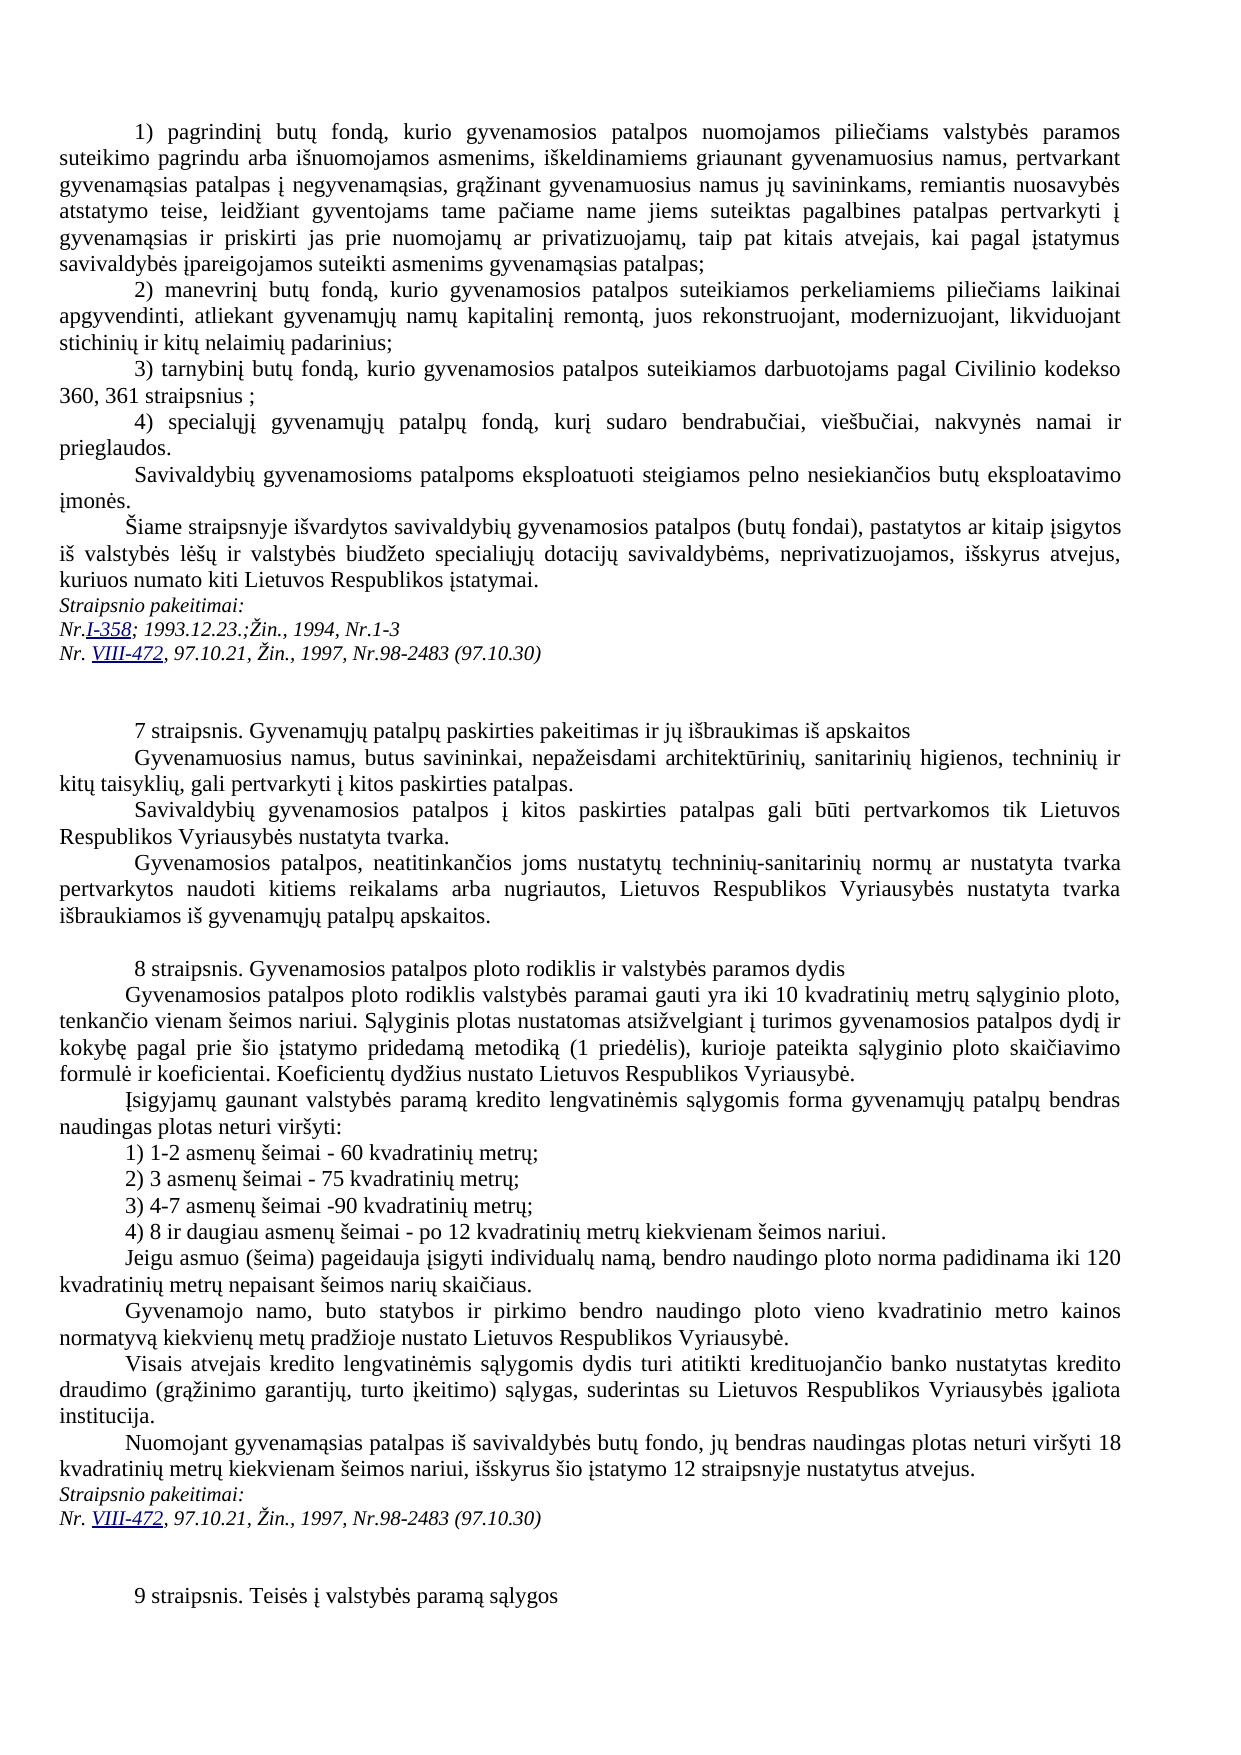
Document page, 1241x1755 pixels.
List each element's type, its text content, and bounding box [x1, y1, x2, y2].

text Gyvenamojo namo, buto statybos ir pirkimo bendro naudingo ploto vieno kvadratinio metro kainos normatyvą kiekvienų metų pradžioje nustato Lietuvos Respublikos Vyriausybė. [59, 1297, 1122, 1350]
text 7 straipsnis. Gyvenamųjų patalpų paskirties pakeitimas ir jų išbraukimas iš apskaitos [59, 717, 1122, 744]
text Nuomojant gyvenamąsias patalpas iš savivaldybės butų fondo, jų bendras naudingas plotas neturi viršyti 18 kvadratinių metrų kiekvienam šeimos nariui, išskyrus šio įstatymo 12 straipsnyje nustatytus atvejus. [59, 1429, 1122, 1482]
text 4) 8 ir daugiau asmenų šeimai - po 12 kvadratinių metrų kiekvienam šeimos nariui. [59, 1218, 1122, 1244]
text 3) 4-7 asmenų šeimai -90 kvadratinių metrų; [59, 1192, 1122, 1218]
text Įsigyjamų gaunant valstybės paramą kredito lengvatinėmis sąlygomis forma gyvenamųjų patalpų bendras naudingas plotas neturi viršyti: [59, 1086, 1122, 1139]
text 9 straipsnis. Teisės į valstybės paramą sąlygos [59, 1582, 1122, 1609]
text Nr.I-358; 1993.12.23.;Žin., 1994, Nr.1-3 [59, 617, 1122, 641]
text Savivaldybių gyvenamosios patalpos į kitos paskirties patalpas gali būti pertvarkomos tik Lietuvos Respublikos Vyriausybės nustatyta tvarka. [59, 796, 1122, 849]
text Visais atvejais kredito lengvatinėmis sąlygomis dydis turi atitikti kredituojančio banko nustatytas kredito draudimo (grąžinimo garantijų, turto įkeitimo) sąlygas, suderintas su Lietuvos Respublikos Vyriausybės įgaliota institucija. [59, 1350, 1122, 1429]
text 1) pagrindinį butų fondą, kurio gyvenamosios patalpos nuomojamos piliečiams valstybės paramos suteikimo pagrindu arba išnuomojamos asmenims, iškeldinamiems griaunant gyvenamuosius namus, pertvarkant gyvenamąsias patalpas į negyvenamąsias, grąžinant gyvenamuosius namus jų savininkams, remiantis nuosavybės atstatymo teise, leidžiant gyventojams tame pačiame name jiems suteiktas pagalbines patalpas pertvarkyti į gyvenamąsias ir priskirti jas prie nuomojamų ar privatizuojamų, taip pat kitais atvejais, kai pagal įstatymus savivaldybės įpareigojamos suteikti asmenims gyvenamąsias patalpas; [59, 118, 1122, 276]
text 3) tarnybinį butų fondą, kurio gyvenamosios patalpos suteikiamos darbuotojams pagal Civilinio kodekso 360, 361 straipsnius ; [59, 355, 1122, 408]
text Savivaldybių gyvenamosioms patalpoms eksploatuoti steigiamos pelno nesiekiančios butų eksploatavimo įmonės. [59, 461, 1122, 513]
text Straipsnio pakeitimai: [59, 592, 1122, 617]
text Gyvenamuosius namus, butus savininkai, nepažeisdami architektūrinių, sanitarinių higienos, techninių ir kitų taisyklių, gali pertvarkyti į kitos paskirties patalpas. [59, 744, 1122, 796]
text Gyvenamosios patalpos ploto rodiklis valstybės paramai gauti yra iki 10 kvadratinių metrų sąlyginio ploto, tenkančio vienam šeimos nariui. Sąlyginis plotas nustatomas atsižvelgiant į turimos gyvenamosios patalpos dydį ir kokybę pagal prie šio įstatymo pridedamą metodiką (1 priedėlis), kurioje pateikta sąlyginio ploto skaičiavimo formulė ir koeficientai. Koeficientų dydžius nustato Lietuvos Respublikos Vyriausybė. [59, 981, 1122, 1086]
text Nr. VIII-472, 97.10.21, Žin., 1997, Nr.98-2483 (97.10.30) [59, 641, 1122, 665]
text 8 straipsnis. Gyvenamosios patalpos ploto rodiklis ir valstybės paramos dydis [59, 954, 1122, 981]
text 4) specialųjį gyvenamųjų patalpų fondą, kurį sudaro bendrabučiai, viešbučiai, nakvynės namai ir prieglaudos. [59, 408, 1122, 461]
text Nr. VIII-472, 97.10.21, Žin., 1997, Nr.98-2483 (97.10.30) [59, 1506, 1122, 1530]
text Šiame straipsnyje išvardytos savivaldybių gyvenamosios patalpos (butų fondai), pastatytos ar kitaip įsigytos iš valstybės lėšų ir valstybės biudžeto specialiųjų dotacijų savivaldybėms, neprivatizuojamos, išskyrus atvejus, kuriuos numato kiti Lietuvos Respublikos įstatymai. [59, 513, 1122, 592]
text 1) 1-2 asmenų šeimai - 60 kvadratinių metrų; [59, 1139, 1122, 1165]
text Jeigu asmuo (šeima) pageidauja įsigyti individualų namą, bendro naudingo ploto norma padidinama iki 120 kvadratinių metrų nepaisant šeimos narių skaičiaus. [59, 1244, 1122, 1297]
text Gyvenamosios patalpos, neatitinkančios joms nustatytų techninių-sanitarinių normų ar nustatyta tvarka pertvarkytos naudoti kitiems reikalams arba nugriautos, Lietuvos Respublikos Vyriausybės nustatyta tvarka išbraukiamos iš gyvenamųjų patalpų apskaitos. [59, 849, 1122, 928]
text 2) 3 asmenų šeimai - 75 kvadratinių metrų; [59, 1165, 1122, 1192]
text Straipsnio pakeitimai: [59, 1482, 1122, 1506]
text 2) manevrinį butų fondą, kurio gyvenamosios patalpos suteikiamos perkeliamiems piliečiams laikinai apgyvendinti, atliekant gyvenamųjų namų kapitalinį remontą, juos rekonstruojant, modernizuojant, likviduojant stichinių ir kitų nelaimių padarinius; [59, 276, 1122, 355]
